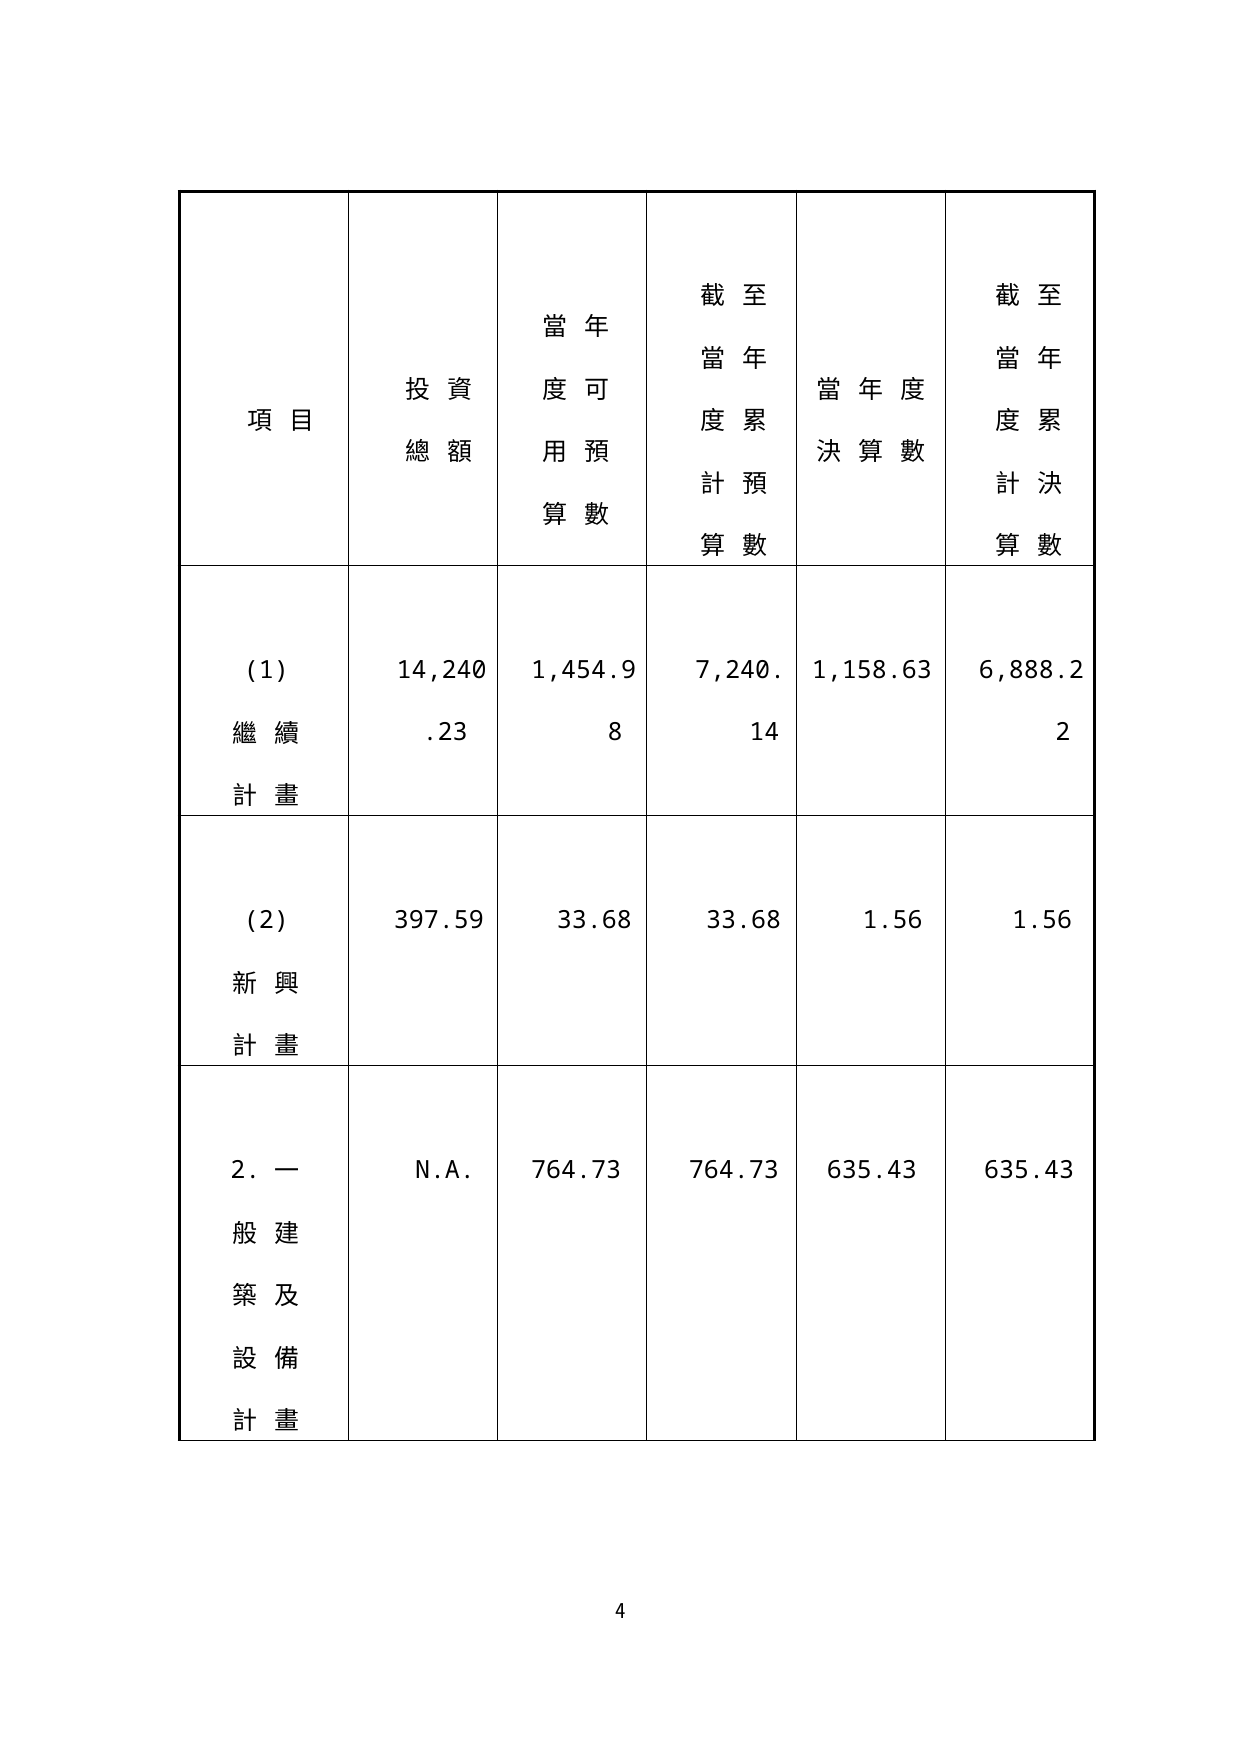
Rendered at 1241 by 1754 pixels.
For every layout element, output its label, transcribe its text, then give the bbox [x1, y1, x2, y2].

table_cell 7,240.14 [647, 566, 796, 814]
table_cell 6,888.22 [946, 566, 1093, 814]
table_header 投資總額 [349, 193, 497, 564]
table_cell 1.56 [946, 816, 1093, 1064]
table_cell 764.73 [498, 1066, 646, 1439]
table_cell 1.56 [797, 816, 945, 1064]
table_cell 635.43 [797, 1066, 945, 1439]
table_cell 33.68 [647, 816, 796, 1064]
table_header 截至當年度累計預算數 [647, 193, 796, 564]
table_header 截至當年度累計決算數 [946, 193, 1093, 564]
table_cell 2.一般建築及設備計畫 [181, 1066, 348, 1439]
table_cell 397.59 [349, 816, 497, 1064]
table_header 當年度決算數 [797, 193, 945, 564]
table_cell 635.43 [946, 1066, 1093, 1439]
table_cell (2)新興計畫 [181, 816, 348, 1064]
table_cell (1)繼續計畫 [181, 566, 348, 814]
table_header 項目 [181, 193, 348, 564]
table_cell 1,158.63 [797, 566, 945, 814]
table_cell N.A. [349, 1066, 497, 1439]
table_cell 764.73 [647, 1066, 796, 1439]
table_header 當年度可用預算數 [498, 193, 646, 564]
table_cell 14,240.23 [349, 566, 497, 814]
table_cell 1,454.98 [498, 566, 646, 814]
table_cell 33.68 [498, 816, 646, 1064]
